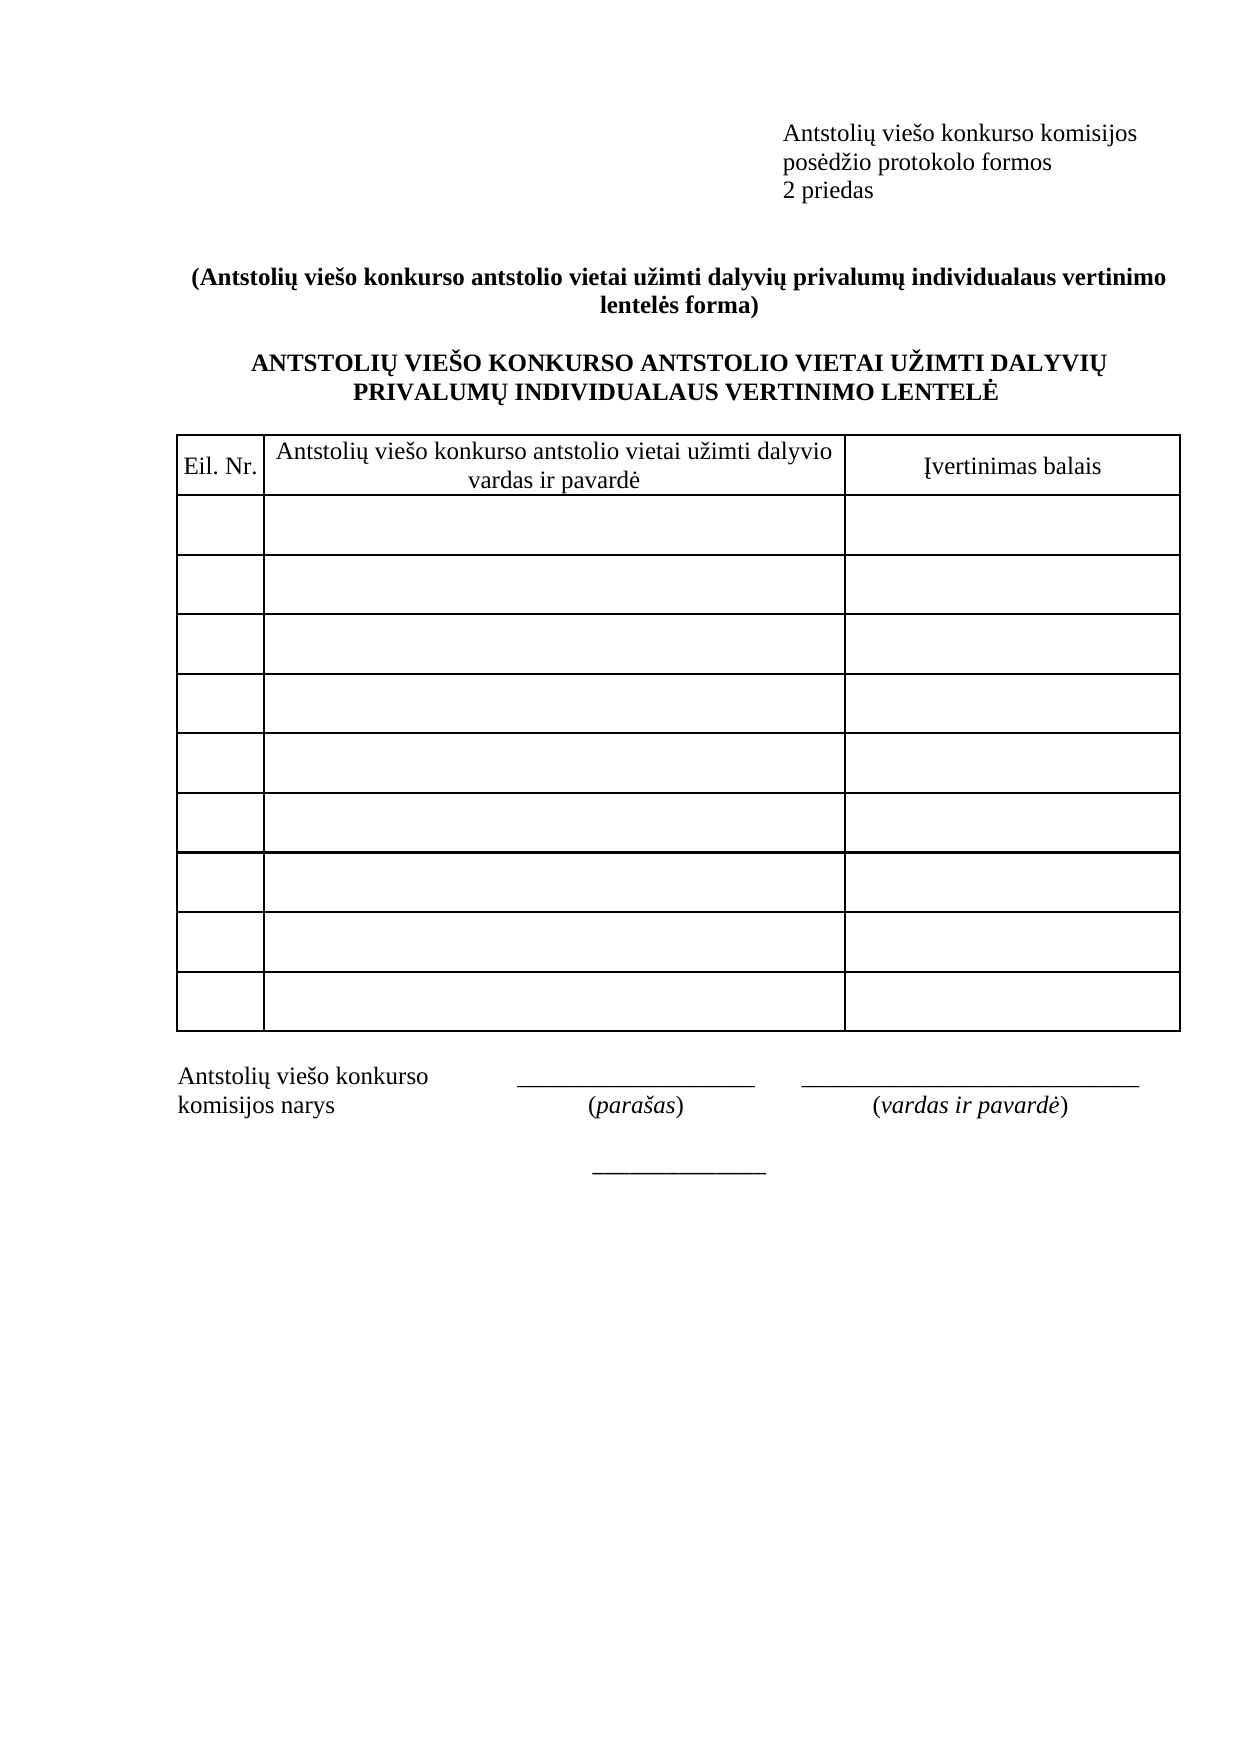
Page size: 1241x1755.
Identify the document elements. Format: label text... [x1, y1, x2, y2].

table_cell [846, 556, 1179, 613]
table_cell [265, 973, 844, 1030]
table_cell [846, 675, 1179, 732]
table_cell [265, 854, 844, 911]
text Antstolių viešo konkurso komisijos [783, 118, 1181, 147]
table_cell [178, 854, 263, 911]
table_cell [846, 734, 1179, 792]
table_cell [846, 913, 1179, 971]
table_header Antstolių viešo konkurso antstolio vietai užimti dalyvio vardas ir pavardė [265, 436, 844, 494]
table_cell [265, 913, 844, 971]
text 2 priedas [783, 176, 1181, 204]
table_cell [846, 973, 1179, 1030]
table_header Eil. Nr. [178, 436, 263, 494]
table_cell [846, 854, 1179, 911]
table_cell [265, 615, 844, 673]
table_cell [846, 794, 1179, 851]
text ______________ [177, 1147, 1181, 1178]
table_header ___________________________ (vardas ir pavardė) [760, 1061, 1180, 1118]
table_cell [265, 496, 844, 553]
table_cell [846, 615, 1179, 673]
table_cell [265, 794, 844, 851]
table_cell [265, 675, 844, 732]
table_cell [178, 556, 263, 613]
table_header Įvertinimas balais [846, 436, 1179, 494]
text (Antstolių viešo konkurso antstolio vietai užimti dalyvių privalumų individualaus vertinimo lentelės forma) [177, 262, 1181, 319]
table_header ___________________ (parašas) [512, 1061, 760, 1118]
table_cell [178, 615, 263, 673]
table_cell [846, 496, 1179, 553]
table_cell [178, 734, 263, 792]
table_header Antstolių viešo konkurso komisijos narys [177, 1061, 512, 1118]
text posėdžio protokolo formos [783, 147, 1181, 176]
table_cell [265, 556, 844, 613]
text ANTSTOLIŲ VIEŠO KONKURSO ANTSTOLIO VIETAI UŽIMTI DALYVIŲ PRIVALUMŲ INDIVIDUALAUS VERTINIMO LENTELĖ [177, 348, 1181, 406]
table_cell [178, 496, 263, 553]
table_cell [178, 794, 263, 851]
table_cell [178, 973, 263, 1030]
table_cell [178, 913, 263, 971]
table_cell [265, 734, 844, 792]
table_cell [178, 675, 263, 732]
